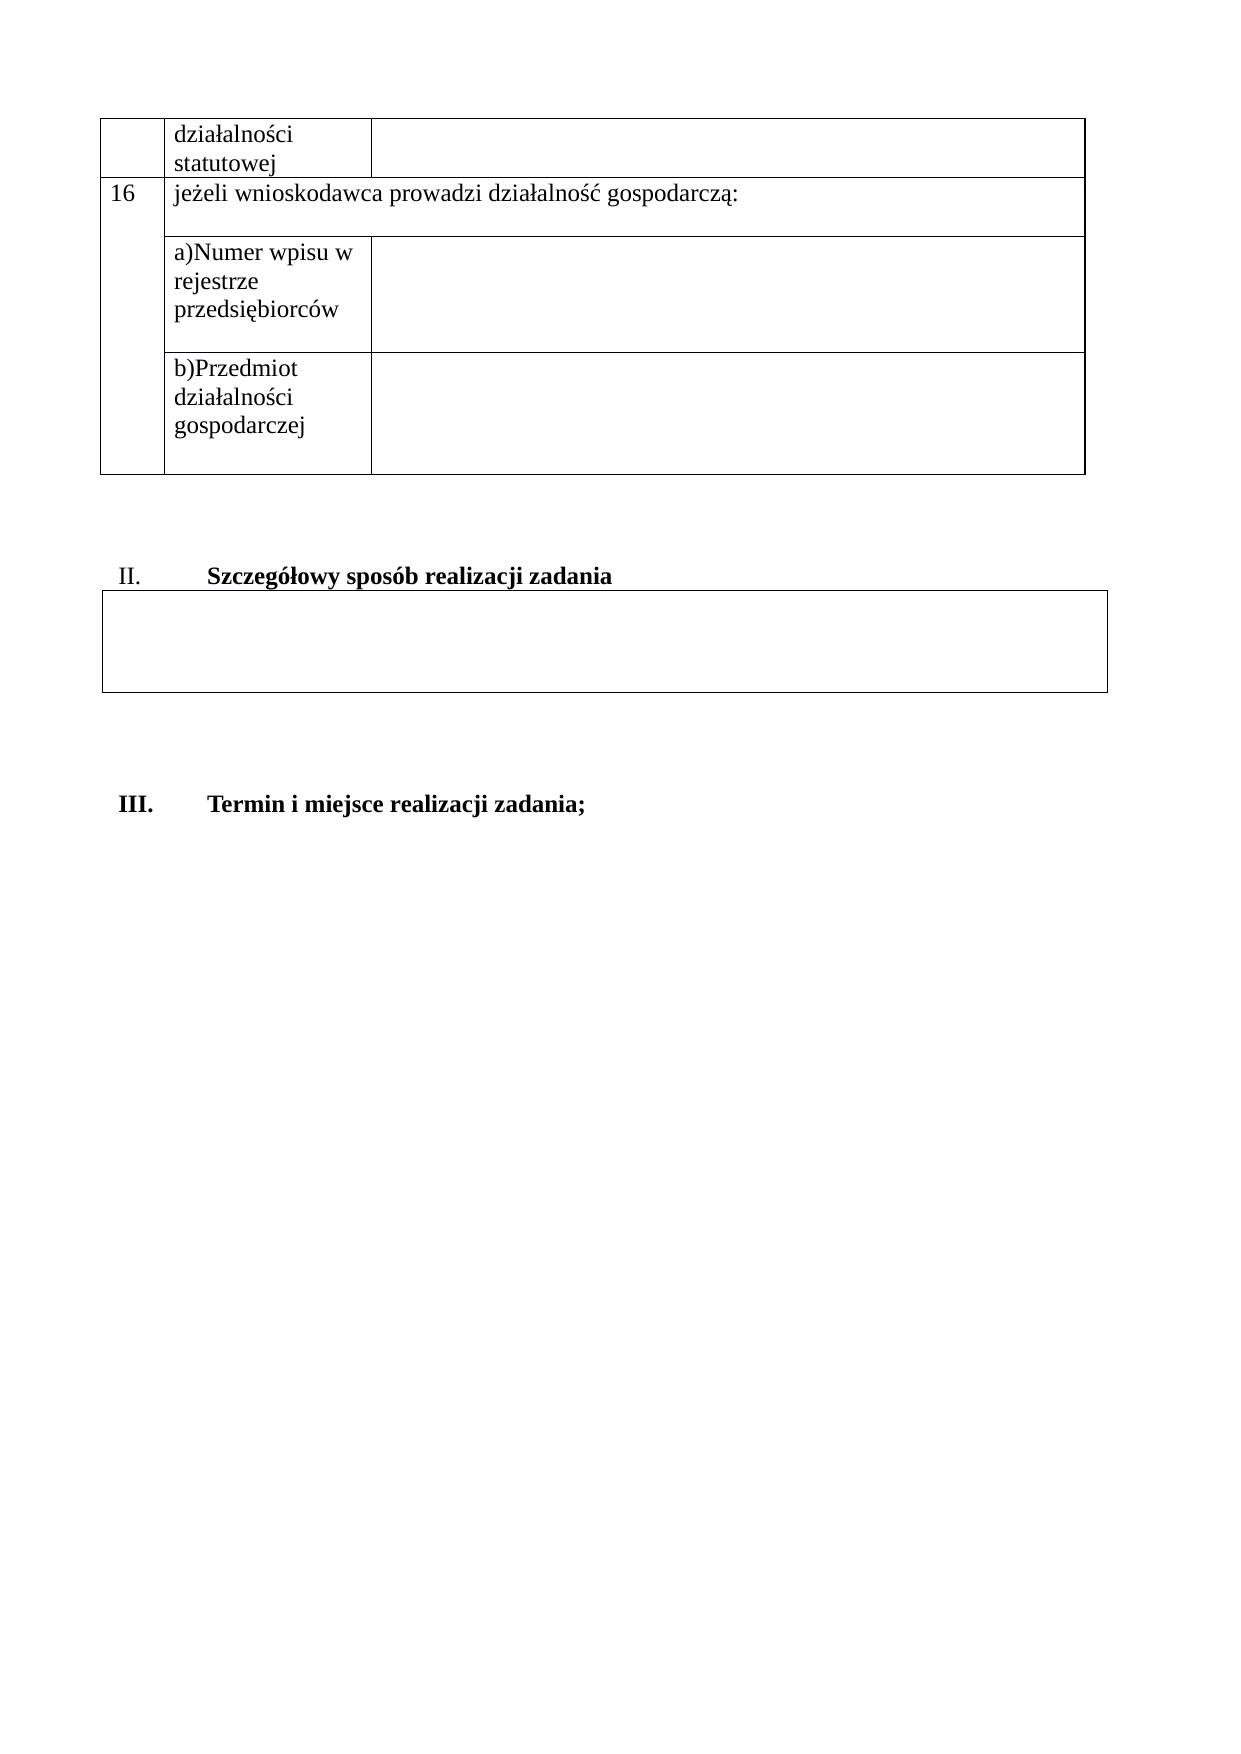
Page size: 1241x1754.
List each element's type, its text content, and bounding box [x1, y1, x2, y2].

table_cell b)Przedmiot działalności gospodarczej [165, 353, 371, 474]
table_cell [372, 119, 1084, 177]
table_cell [101, 119, 164, 177]
table_header [103, 591, 1107, 692]
list Szczegółowy sposób realizacji zadania [118, 561, 1122, 590]
list Termin i miejsce realizacji zadania; [118, 789, 1122, 817]
table_cell jeżeli wnioskodawca prowadzi działalność gospodarczą: [165, 178, 1084, 236]
table_cell działalności statutowej [165, 119, 371, 177]
table_cell 16 [101, 178, 164, 474]
table_cell [372, 237, 1084, 352]
table_cell [372, 353, 1084, 474]
table_cell a)Numer wpisu w rejestrze przedsiębiorców [165, 237, 371, 352]
